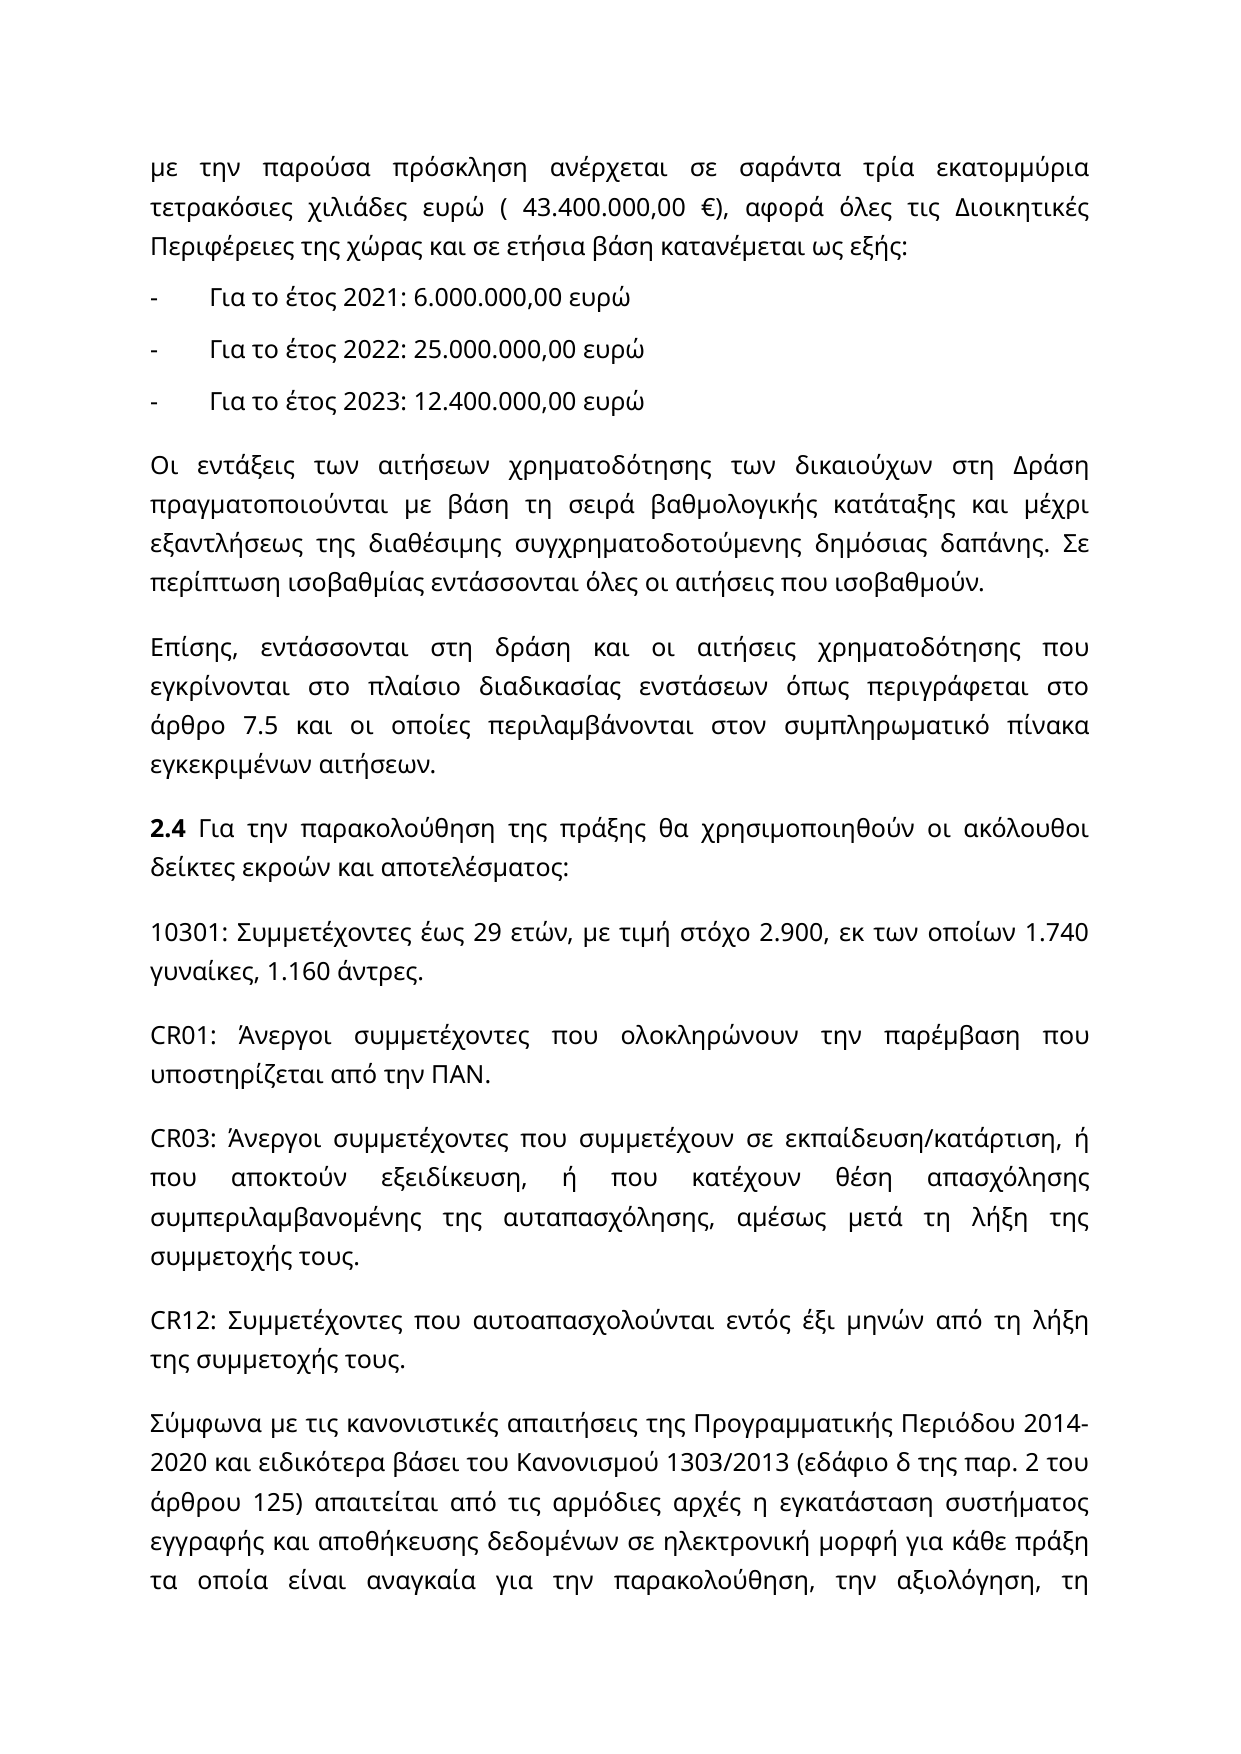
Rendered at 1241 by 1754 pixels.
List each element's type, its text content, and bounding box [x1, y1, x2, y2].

text Επίσης, εντάσσονται στη δράση και οι αιτήσεις χρηματοδότησης που εγκρίνονται στο πλαίσιο διαδικασίας ενστάσεων όπως περιγράφεται στο άρθρο 7.5 και οι οποίες περιλαμβάνονται στον συμπληρωματικό πίνακα εγκεκριμένων αιτήσεων. [150, 629, 1090, 781]
list - Για το έτος 2022: 25.000.000,00 ευρώ [150, 332, 1090, 366]
text Σύμφωνα με τις κανονιστικές απαιτήσεις της Προγραμματικής Περιόδου 2014-2020 και ειδικότερα βάσει του Κανονισμού 1303/2013 (εδάφιο δ της παρ. 2 του άρθρου 125) απαιτείται από τις αρμόδιες αρχές η εγκατάσταση συστήματος εγγραφής και αποθήκευσης δεδομένων σε ηλεκτρονική μορφή για κάθε πράξη τα οποία είναι αναγκαία για την παρακολούθηση, την αξιολόγηση, τη [150, 1406, 1090, 1597]
text Οι εντάξεις των αιτήσεων χρηματοδότησης των δικαιούχων στη Δράση πραγματοποιούνται με βάση τη σειρά βαθμολογικής κατάταξης και μέχρι εξαντλήσεως της διαθέσιμης συγχρηματοδοτούμενης δημόσιας δαπάνης. Σε περίπτωση ισοβαθμίας εντάσσονται όλες οι αιτήσεις που ισοβαθμούν. [150, 447, 1090, 599]
text CR01: Άνεργοι συμμετέχοντες που ολοκληρώνουν την παρέμβαση που υποστηρίζεται από την ΠΑΝ. [150, 1017, 1090, 1091]
text CR03: Άνεργοι συμμετέχοντες που συμμετέχουν σε εκπαίδευση/κατάρτιση, ή που αποκτούν εξειδίκευση, ή που κατέχουν θέση απασχόλησης συμπεριλαμβανομένης της αυταπασχόλησης, αμέσως μετά τη λήξη της συμμετοχής τους. [150, 1121, 1090, 1272]
list - Για το έτος 2021: 6.000.000,00 ευρώ [150, 280, 1090, 314]
text CR12: Συμμετέχοντες που αυτοαπασχολούνται εντός έξι μηνών από τη λήξη της συμμετοχής τους. [150, 1302, 1090, 1376]
text με την παρούσα πρόσκληση ανέρχεται σε σαράντα τρία εκατομμύρια τετρακόσιες χιλιάδες ευρώ ( 43.400.000,00 €), αφορά όλες τις Διοικητικές Περιφέρειες της χώρας και σε ετήσια βάση κατανέμεται ως εξής: [150, 150, 1090, 262]
text 10301: Συμμετέχοντες έως 29 ετών, με τιμή στόχο 2.900, εκ των οποίων 1.740 γυναίκες, 1.160 άντρες. [150, 914, 1090, 987]
list - Για το έτος 2023: 12.400.000,00 ευρώ [150, 383, 1090, 417]
text 2.4 Για την παρακολούθηση της πράξης θα χρησιμοποιηθούν οι ακόλουθοι δείκτες εκροών και αποτελέσματος: [150, 811, 1090, 884]
